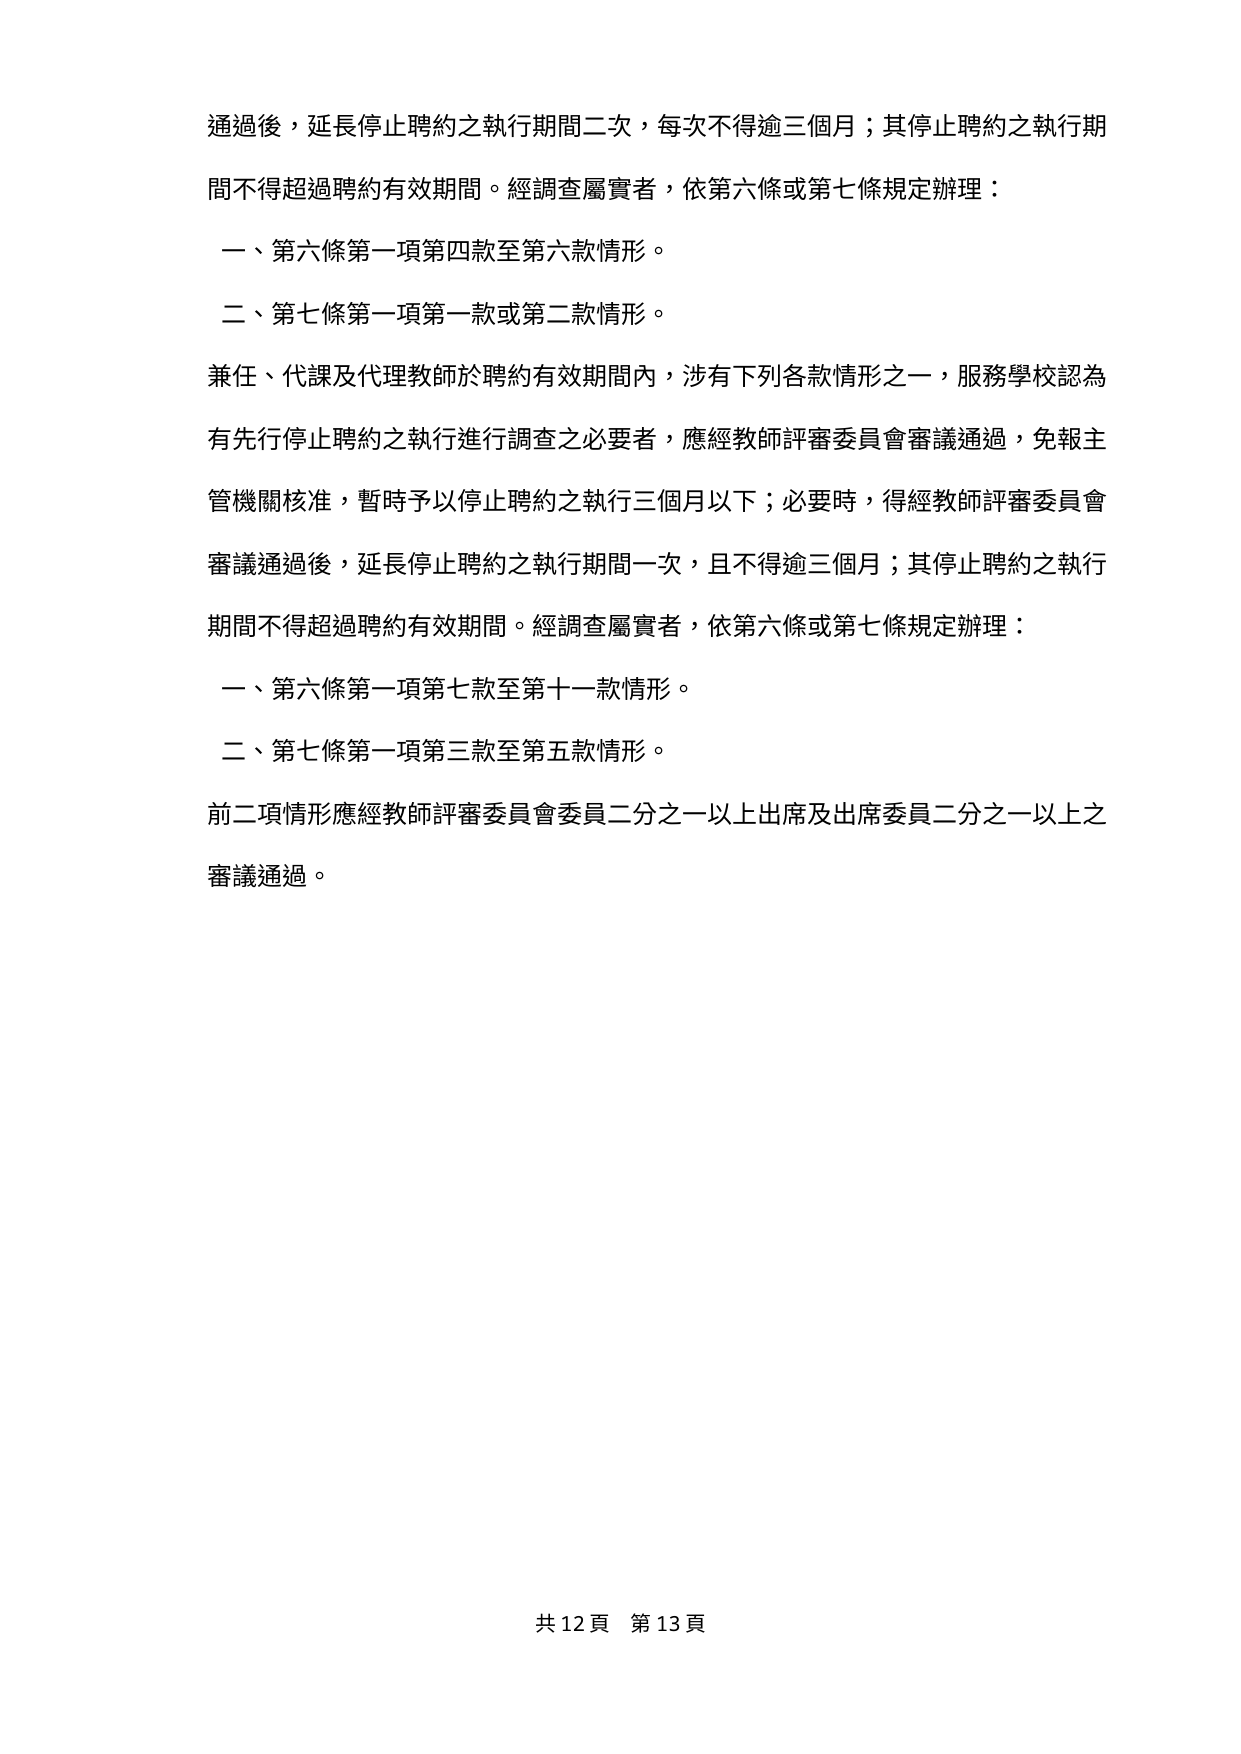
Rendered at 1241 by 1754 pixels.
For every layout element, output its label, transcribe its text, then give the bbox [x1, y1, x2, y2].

text 二、第七條第一項第一款或第二款情形。 [207, 271, 1122, 333]
text 通過後，延長停止聘約之執行期間二次，每次不得逾三個月；其停止聘約之執行期間不得超過聘約有效期間。經調查屬實者，依第六條或第七條規定辦理： [118, 83, 1122, 208]
text 一、第六條第一項第七款至第十一款情形。 [207, 646, 1122, 708]
text 二、第七條第一項第三款至第五款情形。 [207, 708, 1122, 771]
text 一、第六條第一項第四款至第六款情形。 [207, 208, 1122, 271]
text 前二項情形應經教師評審委員會委員二分之一以上出席及出席委員二分之一以上之審議通過。 [207, 771, 1122, 896]
text 兼任、代課及代理教師於聘約有效期間內，涉有下列各款情形之一，服務學校認為有先行停止聘約之執行進行調查之必要者，應經教師評審委員會審議通過，免報主管機關核准，暫時予以停止聘約之執行三個月以下；必要時，得經教師評審委員會審議通過後，延長停止聘約之執行期間一次，且不得逾三個月；其停止聘約之執行期間不得超過聘約有效期間。經調查屬實者，依第六條或第七條規定辦理： [207, 333, 1122, 646]
